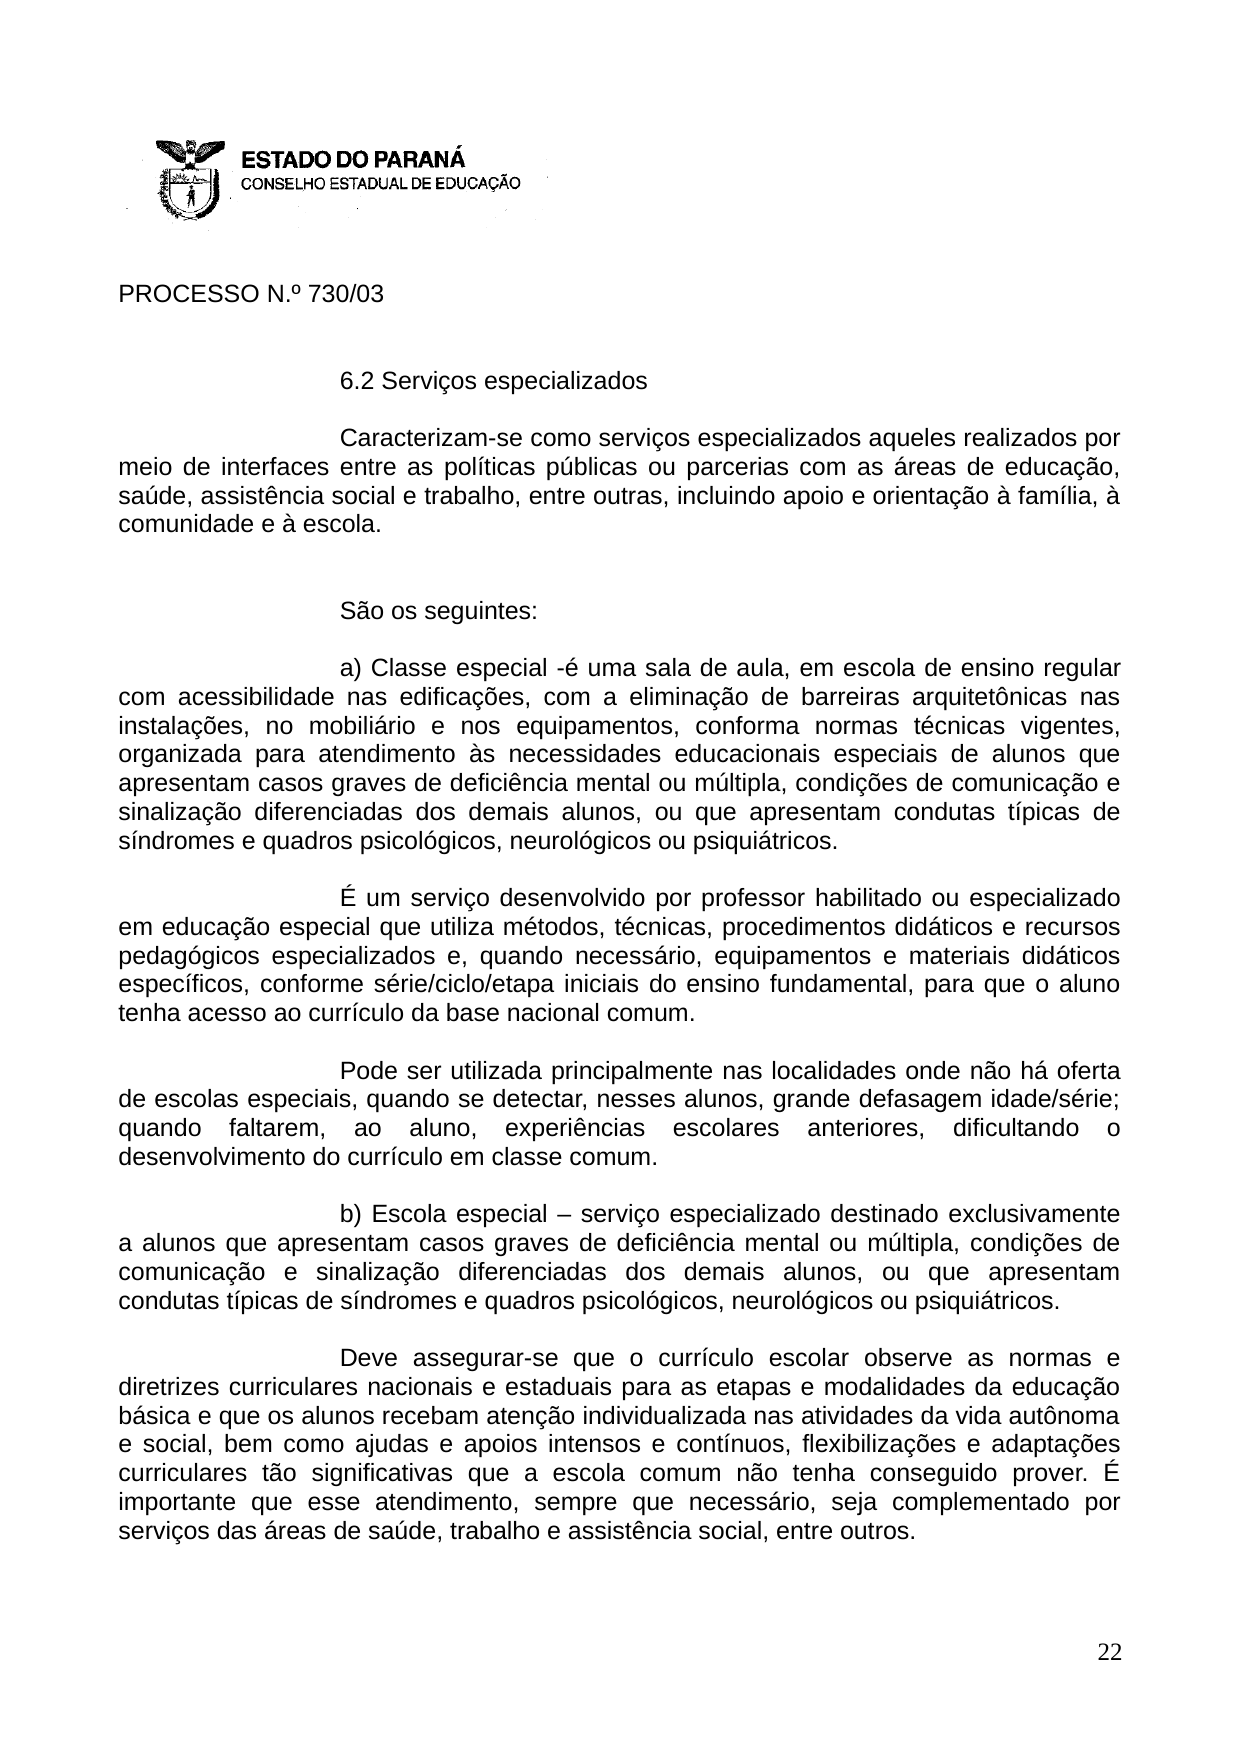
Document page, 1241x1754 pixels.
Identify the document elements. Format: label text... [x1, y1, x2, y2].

text Pode ser utilizada principalmente nas localidades onde não há oferta de escolas especiais, quando se detectar, nesses alunos, grande defasagem idade/série; quando faltarem, ao aluno, experiências escolares anteriores, dificultando o desenvolvimento do currículo em classe comum. [118, 1056, 1122, 1171]
text a) Classe especial -é uma sala de aula, em escola de ensino regular com acessibilidade nas edificações, com a eliminação de barreiras arquitetônicas nas instalações, no mobiliário e nos equipamentos, conforma normas técnicas vigentes, organizada para atendimento às necessidades educacionais especiais de alunos que apresentam casos graves de deficiência mental ou múltipla, condições de comunicação e sinalização diferenciadas dos demais alunos, ou que apresentam condutas típicas de síndromes e quadros psicológicos, neurológicos ou psiquiátricos. [118, 653, 1122, 854]
text Caracterizam-se como serviços especializados aqueles realizados por meio de interfaces entre as políticas públicas ou parcerias com as áreas de educação, saúde, assistência social e trabalho, entre outras, incluindo apoio e orientação à família, à comunidade e à escola. [118, 423, 1122, 538]
text Deve assegurar-se que o currículo escolar observe as normas e diretrizes curriculares nacionais e estaduais para as etapas e modalidades da educação básica e que os alunos recebam atenção individualizada nas atividades da vida autônoma e social, bem como ajudas e apoios intensos e contínuos, flexibilizações e adaptações curriculares tão significativas que a escola comum não tenha conseguido prover. É importante que esse atendimento, sempre que necessário, seja complementado por serviços das áreas de saúde, trabalho e assistência social, entre outros. [118, 1343, 1122, 1544]
text PROCESSO N.º 730/03 [118, 279, 1122, 308]
text São os seguintes: [118, 596, 1122, 624]
text É um serviço desenvolvido por professor habilitado ou especializado em educação especial que utiliza métodos, técnicas, procedimentos didáticos e recursos pedagógicos especializados e, quando necessário, equipamentos e materiais didáticos específicos, conforme série/ciclo/etapa iniciais do ensino fundamental, para que o aluno tenha acesso ao currículo da base nacional comum. [118, 883, 1122, 1027]
text 6.2 Serviços especializados [118, 366, 1122, 394]
text b) Escola especial – serviço especializado destinado exclusivamente a alunos que apresentam casos graves de deficiência mental ou múltipla, condições de comunicação e sinalização diferenciadas dos demais alunos, ou que apresentam condutas típicas de síndromes e quadros psicológicos, neurológicos ou psiquiátricos. [118, 1199, 1122, 1314]
